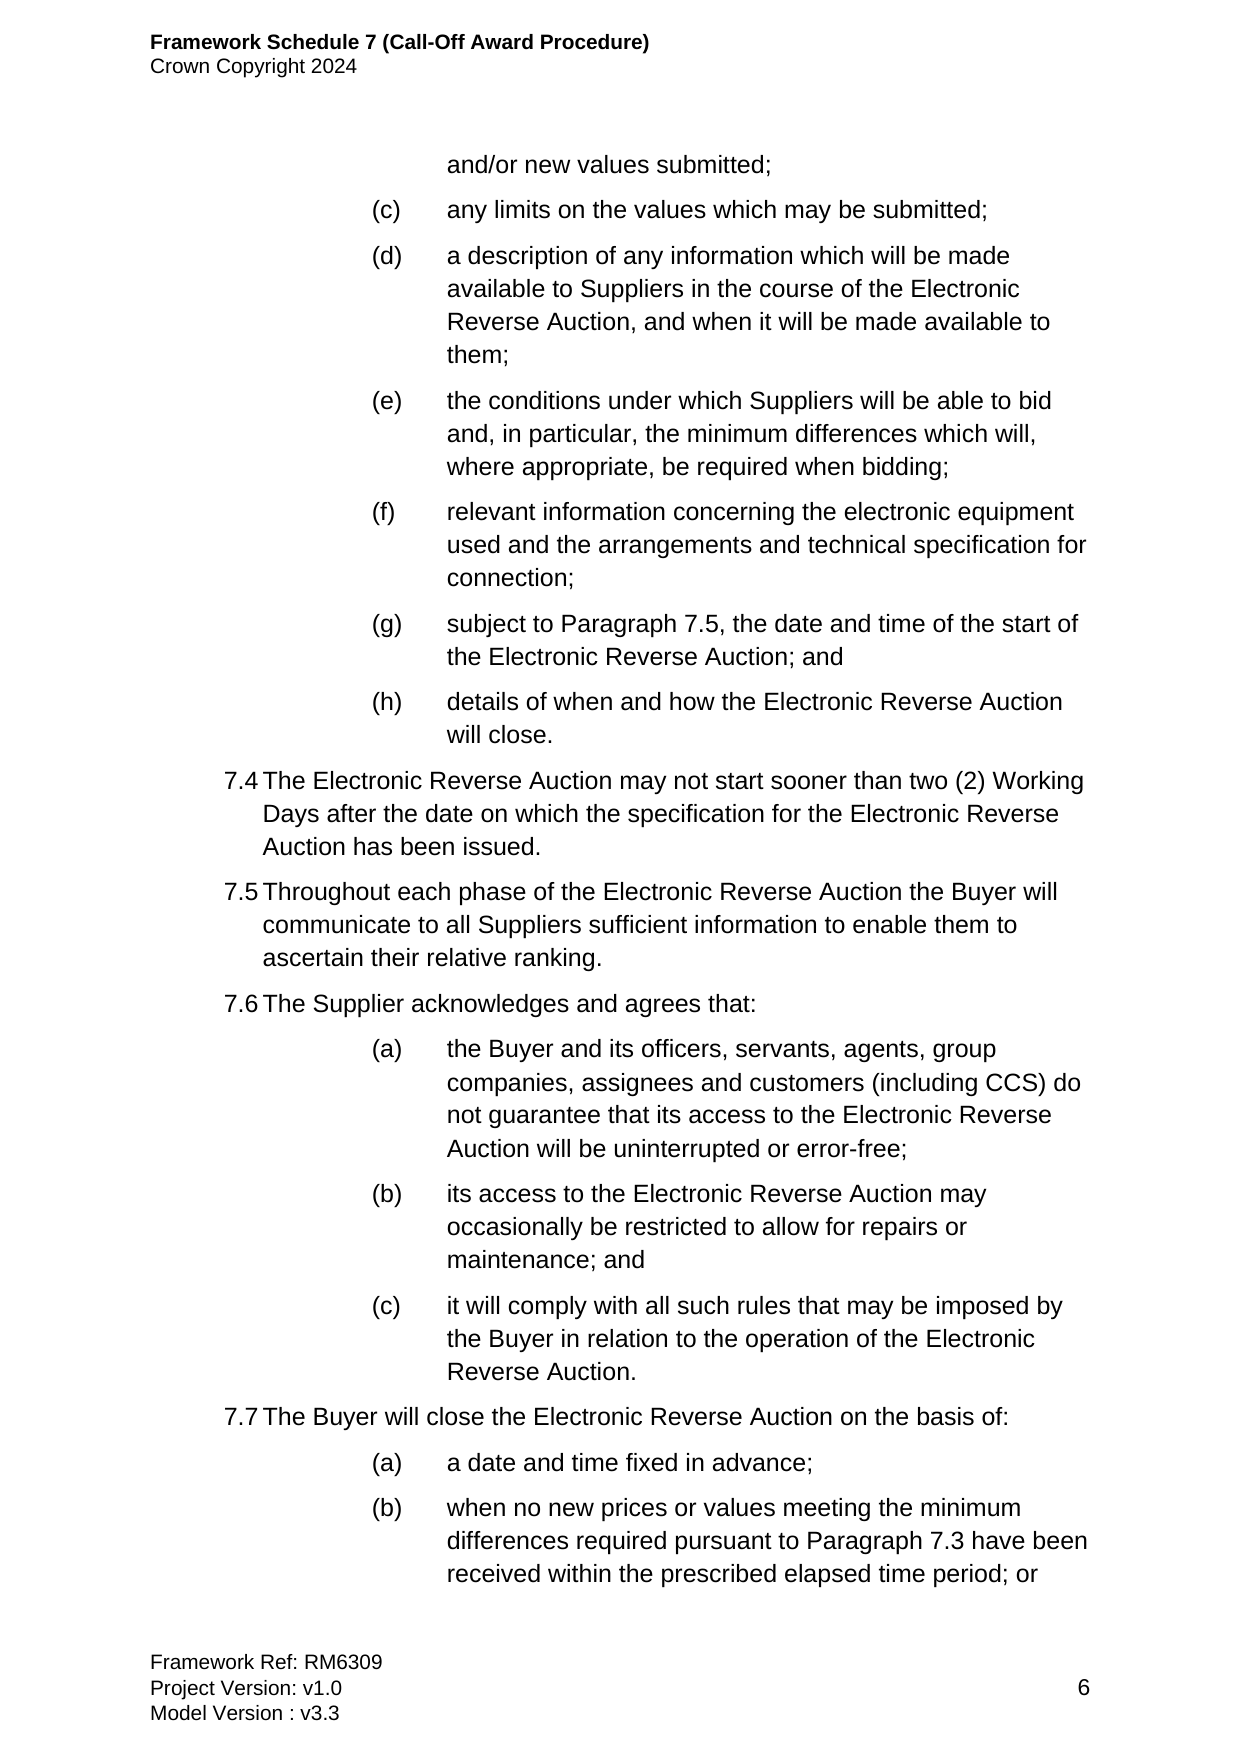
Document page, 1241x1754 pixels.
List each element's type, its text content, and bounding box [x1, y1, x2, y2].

list it will comply with all such rules that may be imposed by the Buyer in relation to the operation of the Electronic Reverse Auction. [372, 1291, 1090, 1385]
list a description of any information which will be made available to Suppliers in the course of the Electronic Reverse Auction, and when it will be made available to them; [372, 241, 1090, 369]
list its access to the Electronic Reverse Auction may occasionally be restricted to allow for repairs or maintenance; and [372, 1179, 1090, 1274]
list when no new prices or values meeting the minimum differences required pursuant to Paragraph 7.3 have been received within the prescribed elapsed time period; or [372, 1493, 1090, 1588]
list The Electronic Reverse Auction may not start sooner than two (2) Working Days after the date on which the specification for the Electronic Reverse Auction has been issued. [223, 766, 1090, 861]
list the conditions under which Suppliers will be able to bid and, in particular, the minimum differences which will, where appropriate, be required when bidding; [372, 386, 1090, 480]
list relevant information concerning the electronic equipment used and the arrangements and technical specification for connection; [372, 497, 1090, 592]
list any limits on the values which may be submitted; [372, 196, 1090, 224]
list The Buyer will close the Electronic Reverse Auction on the basis of: [223, 1402, 1090, 1431]
list The Supplier acknowledges and agrees that: [223, 989, 1090, 1018]
list and/or new values submitted; [372, 150, 1090, 179]
list Throughout each phase of the Electronic Reverse Auction the Buyer will communicate to all Suppliers sufficient information to enable them to ascertain their relative ranking. [223, 877, 1090, 972]
list subject to Paragraph 7.5, the date and time of the start of the Electronic Reverse Auction; and [372, 609, 1090, 671]
list a date and time fixed in advance; [372, 1448, 1090, 1476]
list the Buyer and its officers, servants, agents, group companies, assignees and customers (including CCS) do not guarantee that its access to the Electronic Reverse Auction will be uninterrupted or error-free; [372, 1034, 1090, 1162]
list details of when and how the Electronic Reverse Auction will close. [372, 687, 1090, 749]
